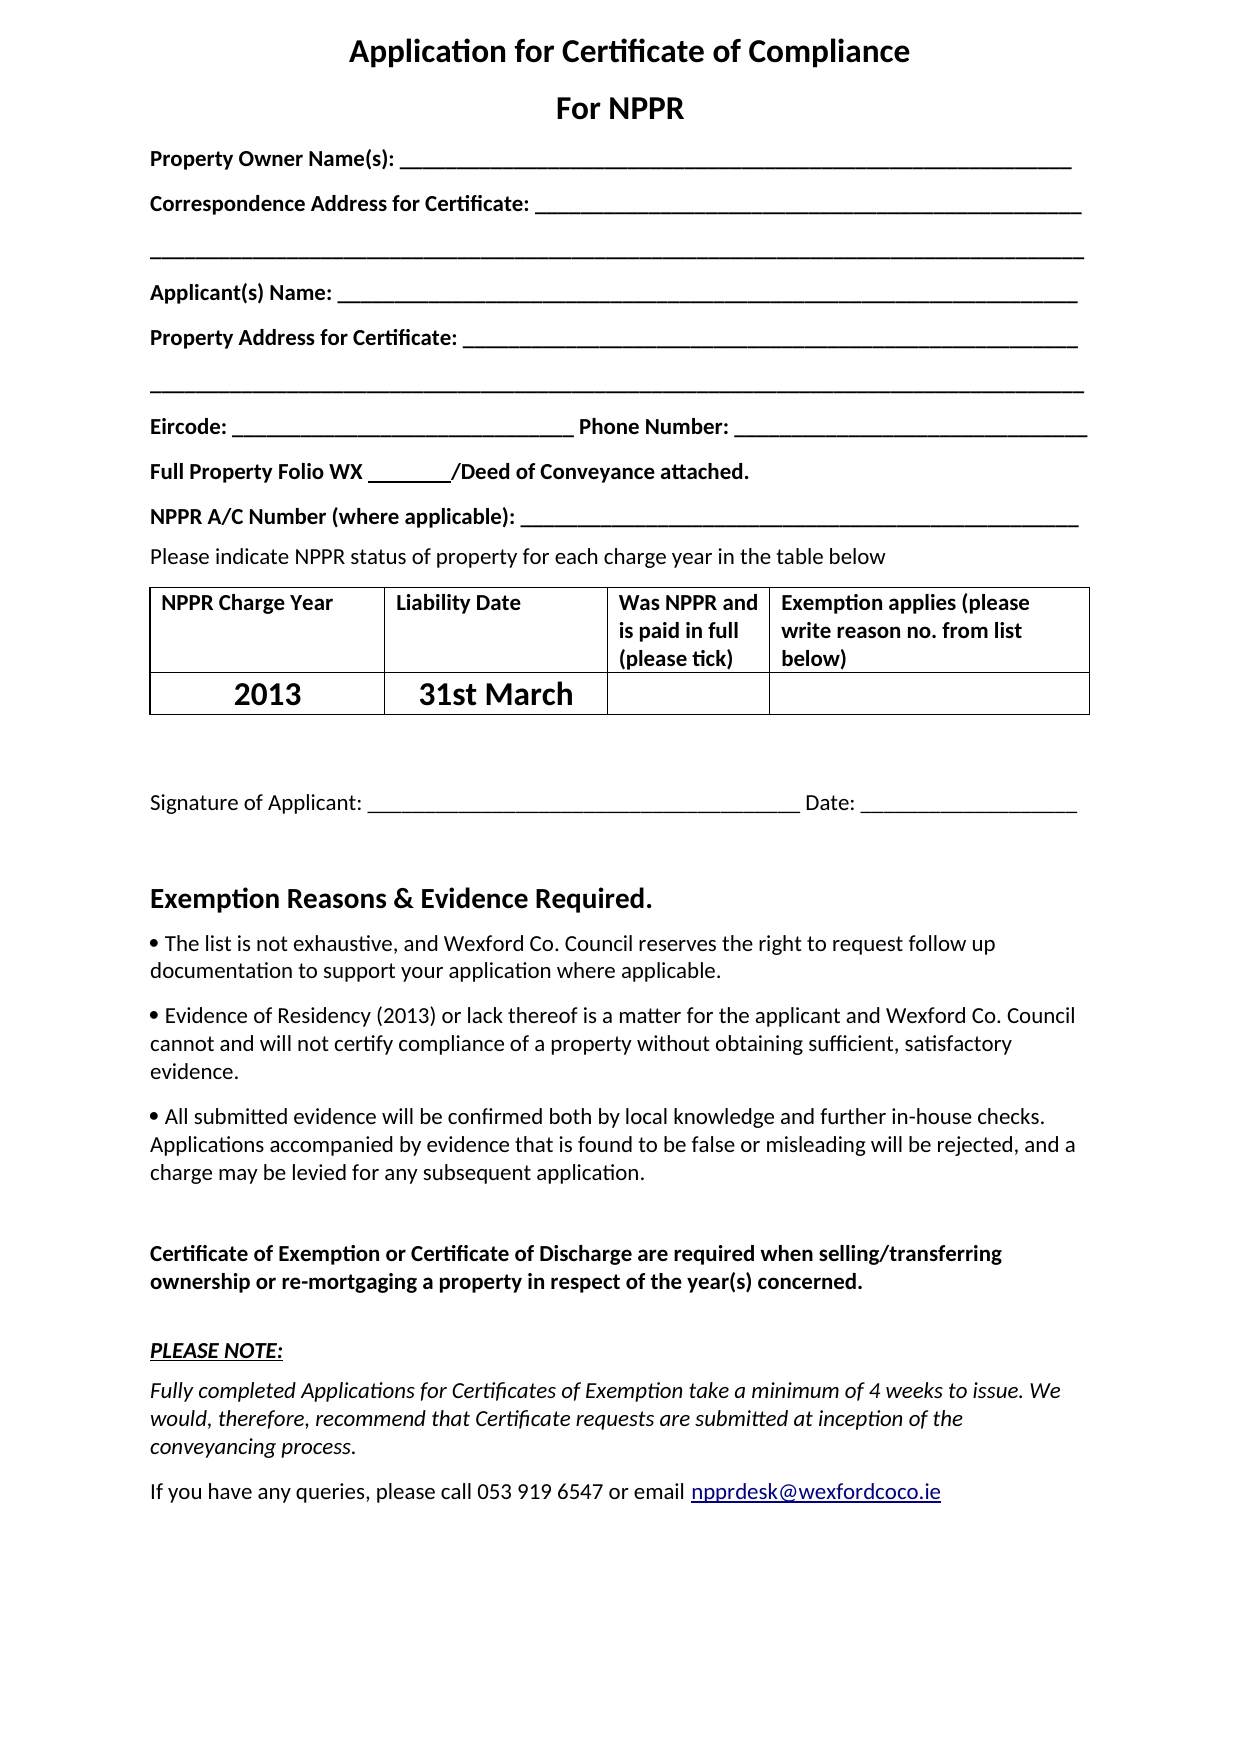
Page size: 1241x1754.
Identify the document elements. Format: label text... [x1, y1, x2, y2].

text Signature of Applicant: ______________________________________ Date: ___________________ [150, 788, 1090, 816]
table_header Exemption applies (please write reason no. from list below) [770, 588, 1089, 672]
table_header NPPR Charge Year [151, 588, 384, 672]
text Property Owner Name(s): ___________________________________________________________ [150, 144, 1090, 172]
text  The list is not exhaustive, and Wexford Co. Council reserves the right to request follow up documentation to support your application where applicable. [150, 929, 1090, 985]
text Full Property Folio WX /Deed of Conveyance attached. [150, 457, 1090, 485]
text __________________________________________________________________________________ [150, 368, 1090, 396]
text Applicant(s) Name: _________________________________________________________________ [150, 278, 1090, 306]
text If you have any queries, please call 053 919 6547 or email npprdesk@wexfordcoco.ie [150, 1477, 1090, 1505]
text Certificate of Exemption or Certificate of Discharge are required when selling/transferring ownership or re-mortgaging a property in respect of the year(s) concerned. [150, 1239, 1090, 1295]
table_cell 2013 [151, 673, 384, 714]
table_cell [608, 673, 769, 714]
text __________________________________________________________________________________ [150, 234, 1090, 262]
text For NPPR [150, 87, 1090, 128]
table_cell 31st March [385, 673, 607, 714]
text Please indicate NPPR status of property for each charge year in the table below [150, 542, 1090, 570]
text  All submitted evidence will be confirmed both by local knowledge and further in-house checks. Applications accompanied by evidence that is found to be false or misleading will be rejected, and a charge may be levied for any subsequent application. [150, 1102, 1090, 1186]
text Application for Certificate of Compliance [76, 29, 1184, 70]
text PLEASE NOTE: [150, 1336, 1090, 1364]
text Correspondence Address for Certificate: ________________________________________________ [150, 189, 1090, 217]
text Fully completed Applications for Certificates of Exemption take a minimum of 4 weeks to issue. We would, therefore, recommend that Certificate requests are submitted at inception of the conveyancing process. [150, 1376, 1090, 1460]
text Exemption Reasons & Evidence Required. [150, 881, 1090, 916]
text Property Address for Certificate: ______________________________________________________ [150, 323, 1090, 351]
text  Evidence of Residency (2013) or lack thereof is a matter for the applicant and Wexford Co. Council cannot and will not certify compliance of a property without obtaining sufficient, satisfactory evidence. [150, 1001, 1090, 1085]
table_header Liability Date [385, 588, 607, 672]
table_cell [770, 673, 1089, 714]
text Eircode: ______________________________ Phone Number: _______________________________ [150, 412, 1090, 441]
table_header Was NPPR and is paid in full (please tick) [608, 588, 769, 672]
text NPPR A/C Number (where applicable): _________________________________________________ [150, 502, 1090, 530]
